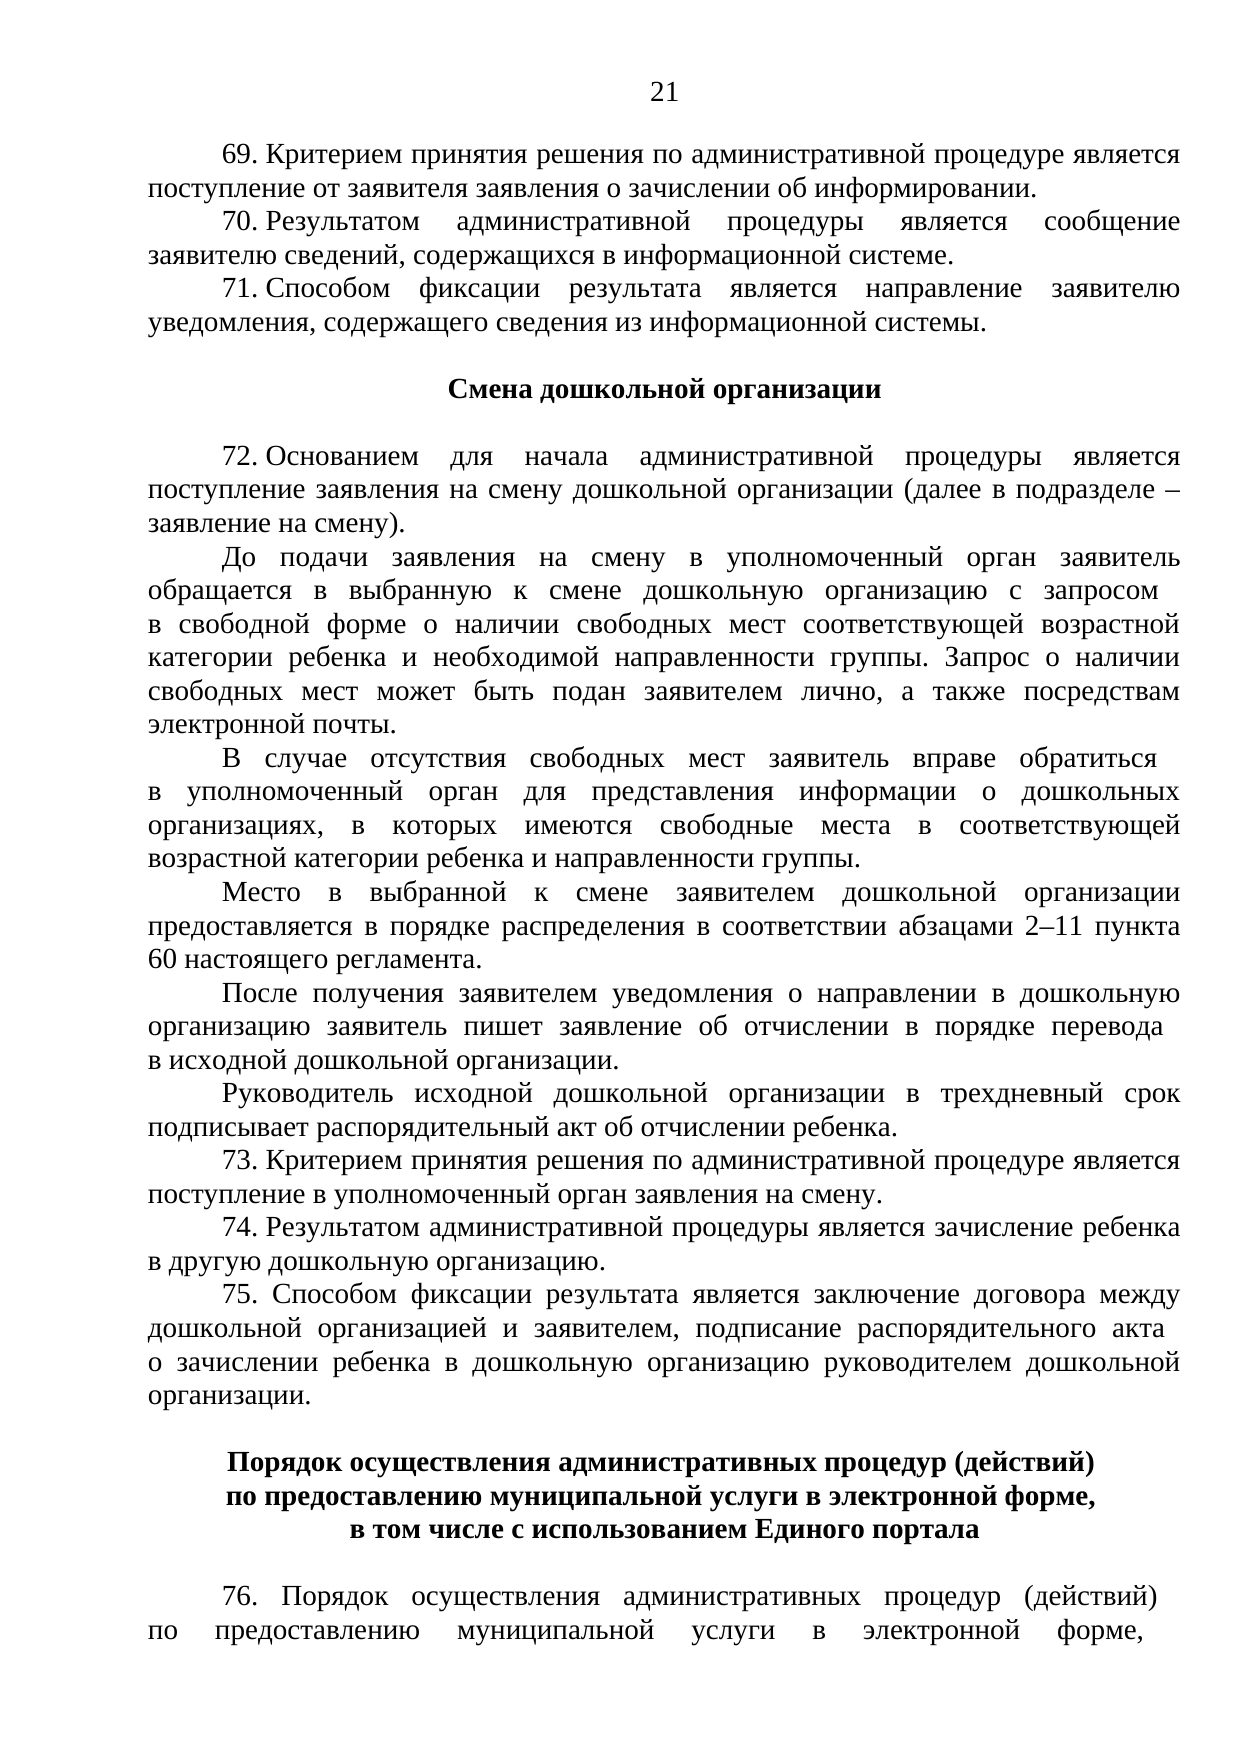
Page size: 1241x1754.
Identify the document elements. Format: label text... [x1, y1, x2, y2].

text В случае отсутствия свободных мест заявитель вправе обратиться в уполномоченный орган для представления информации о дошкольных организациях, в которых имеются свободные места в соответствующей возрастной категории ребенка и направленности группы. [148, 740, 1181, 874]
text До подачи заявления на смену в уполномоченный орган заявитель обращается в выбранную к смене дошкольную организацию с запросом в свободной форме о наличии свободных мест соответствующей возрастной категории ребенка и необходимой направленности группы. Запрос о наличии свободных мест может быть подан заявителем лично, а также посредствам электронной почты. [148, 539, 1181, 740]
text 75. Способом фиксации результата является заключение договора между дошкольной организацией и заявителем, подписание распорядительного акта о зачислении ребенка в дошкольную организацию руководителем дошкольной организации. [148, 1277, 1181, 1411]
text Место в выбранной к смене заявителем дошкольной организации предоставляется в порядке распределения в соответствии абзацами 2–11 пункта 60 настоящего регламента. [148, 874, 1181, 975]
text 72. Основанием для начала административной процедуры является поступление заявления на смену дошкольной организации (далее в подразделе – заявление на смену). [148, 438, 1181, 539]
text 74. Результатом административной процедуры является зачисление ребенка в другую дошкольную организацию. [148, 1209, 1181, 1277]
text 70. Результатом административной процедуры является сообщение заявителю сведений, содержащихся в информационной системе. [148, 203, 1181, 270]
text После получения заявителем уведомления о направлении в дошкольную организацию заявитель пишет заявление об отчислении в порядке перевода в исходной дошкольной организации. [148, 975, 1181, 1075]
text Смена дошкольной организации [148, 371, 1181, 404]
text Порядок осуществления административных процедур (действий) по предоставлению муниципальной услуги в электронной форме, в том числе с использованием Единого портала [148, 1444, 1181, 1545]
text 73. Критерием принятия решения по административной процедуре является поступление в уполномоченный орган заявления на смену. [148, 1142, 1181, 1209]
text 76. Порядок осуществления административных процедур (действий) по предоставлению муниципальной услуги в электронной форме, [148, 1578, 1181, 1646]
text Руководитель исходной дошкольной организации в трехдневный срок подписывает распорядительный акт об отчислении ребенка. [148, 1075, 1181, 1142]
text 69. Критерием принятия решения по административной процедуре является поступление от заявителя заявления о зачислении об информировании. [148, 136, 1181, 203]
text 71. Способом фиксации результата является направление заявителю уведомления, содержащего сведения из информационной системы. [148, 270, 1181, 337]
